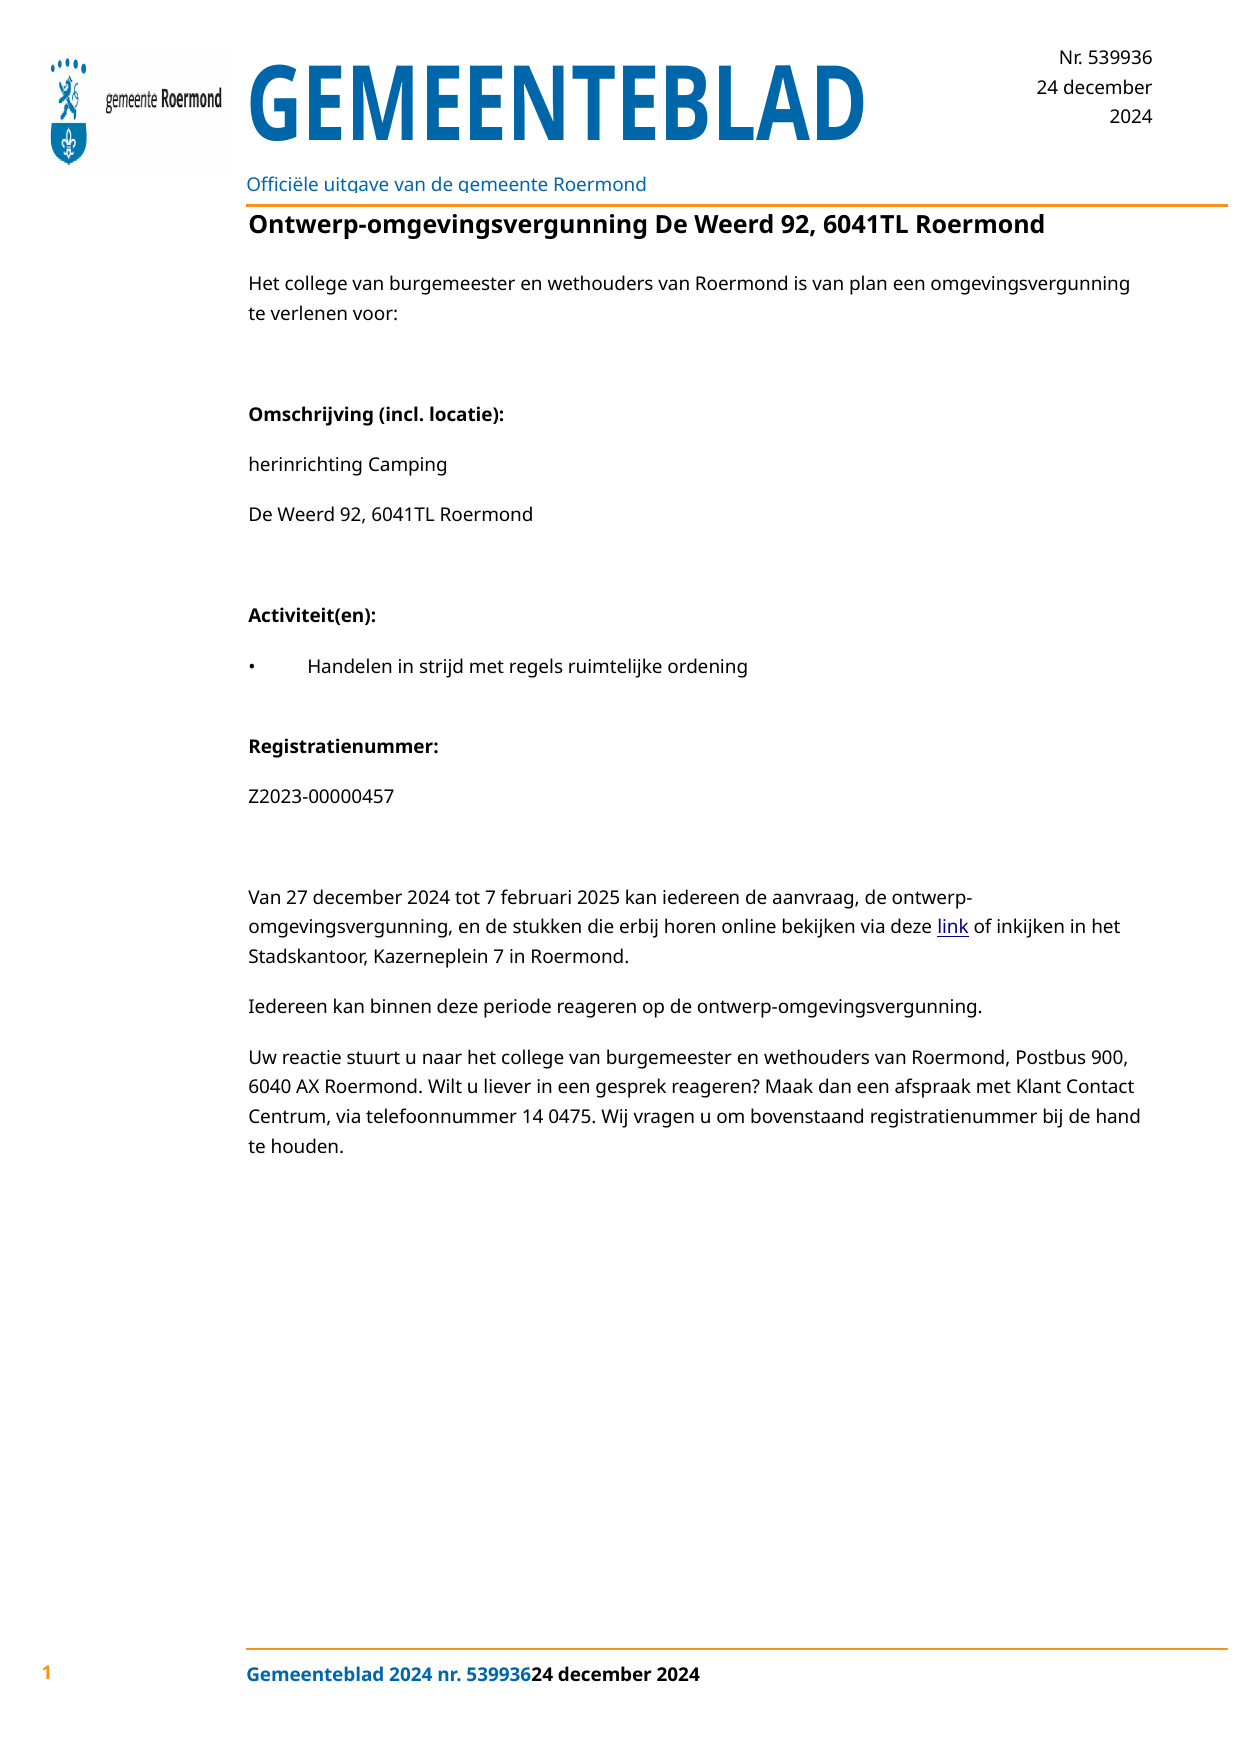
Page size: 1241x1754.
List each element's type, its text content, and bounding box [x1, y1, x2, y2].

text herinrichting Camping [248, 451, 1152, 477]
text Activiteit(en): [248, 602, 1152, 628]
list Handelen in strijd met regels ruimtelijke ordening [248, 653, 1152, 678]
text Uw reactie stuurt u naar het college van burgemeester en wethouders van Roermond, Postbus 900, 6040 AX Roermond. Wilt u liever in een gesprek reageren? Maak dan een afspraak met Klant Contact Centrum, via telefoonnummer 14 0475. Wij vragen u om bovenstaand registratienummer bij de hand te houden. [248, 1044, 1152, 1158]
text De Weerd 92, 6041TL Roermond [248, 502, 1152, 527]
text Ontwerp-omgevingsvergunning De Weerd 92, 6041TL Roermond [248, 207, 1152, 241]
text Omschrijving (incl. locatie): [248, 401, 1152, 426]
text Z2023-00000457 [248, 783, 1152, 809]
text Van 27 december 2024 tot 7 februari 2025 kan iedereen de aanvraag, de ontwerp-omgevingsvergunning, en de stukken die erbij horen online bekijken via deze link of inkijken in het Stadskantoor, Kazerneplein 7 in Roermond. [248, 884, 1152, 969]
text Iedereen kan binnen deze periode reageren op de ontwerp-omgevingsvergunning. [248, 994, 1152, 1019]
text Registratienummer: [248, 733, 1152, 758]
picture [41, 47, 231, 172]
text Het college van burgemeester en wethouders van Roermond is van plan een omgevingsvergunning te verlenen voor: [248, 270, 1152, 326]
